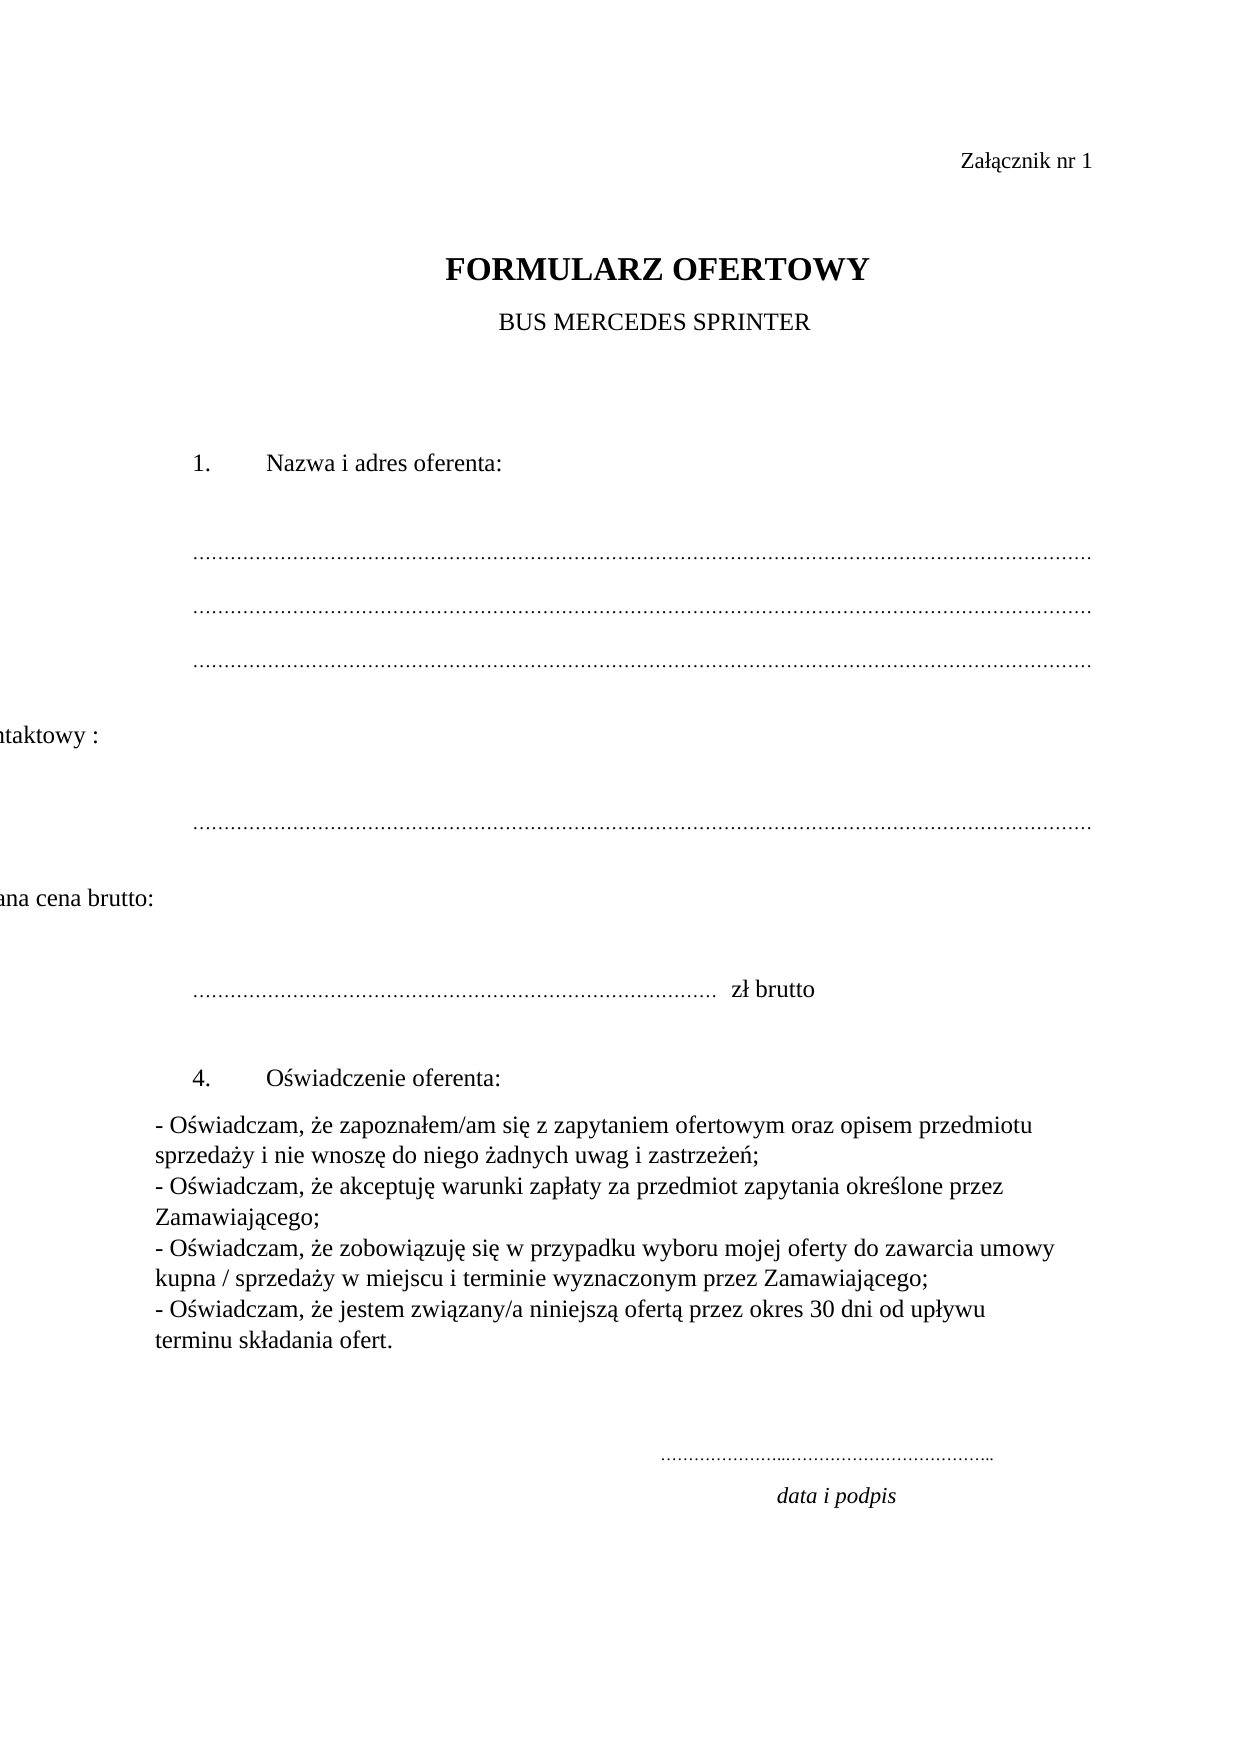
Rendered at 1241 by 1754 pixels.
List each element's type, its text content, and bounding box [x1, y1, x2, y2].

text …………………..……………………………….. [148, 1445, 1093, 1464]
list Proponowana cena brutto: [0, 883, 1093, 911]
text - Oświadczam, że zapoznałem/am się z zapytaniem ofertowym oraz opisem przedmiotu sprzedaży i nie wnoszę do niego żadnych uwag i zastrzeżeń; [155, 1110, 1093, 1169]
text - Oświadczam, że akceptuję warunki zapłaty za przedmiot zapytania określone przez Zamawiającego; [155, 1171, 1093, 1231]
list ………………………………………………………………………… zł brutto [192, 974, 1093, 1003]
list ……………………………………………………………………………………………………………………………… [192, 812, 1093, 834]
text - Oświadczam, że jestem związany/a niniejszą ofertą przez okres 30 dni od upływu terminu składania ofert. [155, 1294, 1093, 1354]
list ……………………………………………………………………………………………………………………………………………………………………………………………………………………………………………………………………………………………………………………………………………………………………………………………… [192, 542, 1093, 671]
list Nazwa i adres oferenta: [192, 448, 1093, 477]
text data i podpis [148, 1482, 1093, 1508]
list Numer kontaktowy : [0, 720, 1093, 749]
list Oświadczenie oferenta: [192, 1063, 1093, 1092]
list FORMULARZ OFERTOWY [223, 249, 1093, 288]
list BUS MERCEDES SPRINTER [223, 307, 1093, 336]
text - Oświadczam, że zobowiązuję się w przypadku wyboru mojej oferty do zawarcia umowy kupna / sprzedaży w miejscu i terminie wyznaczonym przez Zamawiającego; [155, 1233, 1093, 1292]
list Załącznik nr 1 [223, 148, 1093, 174]
